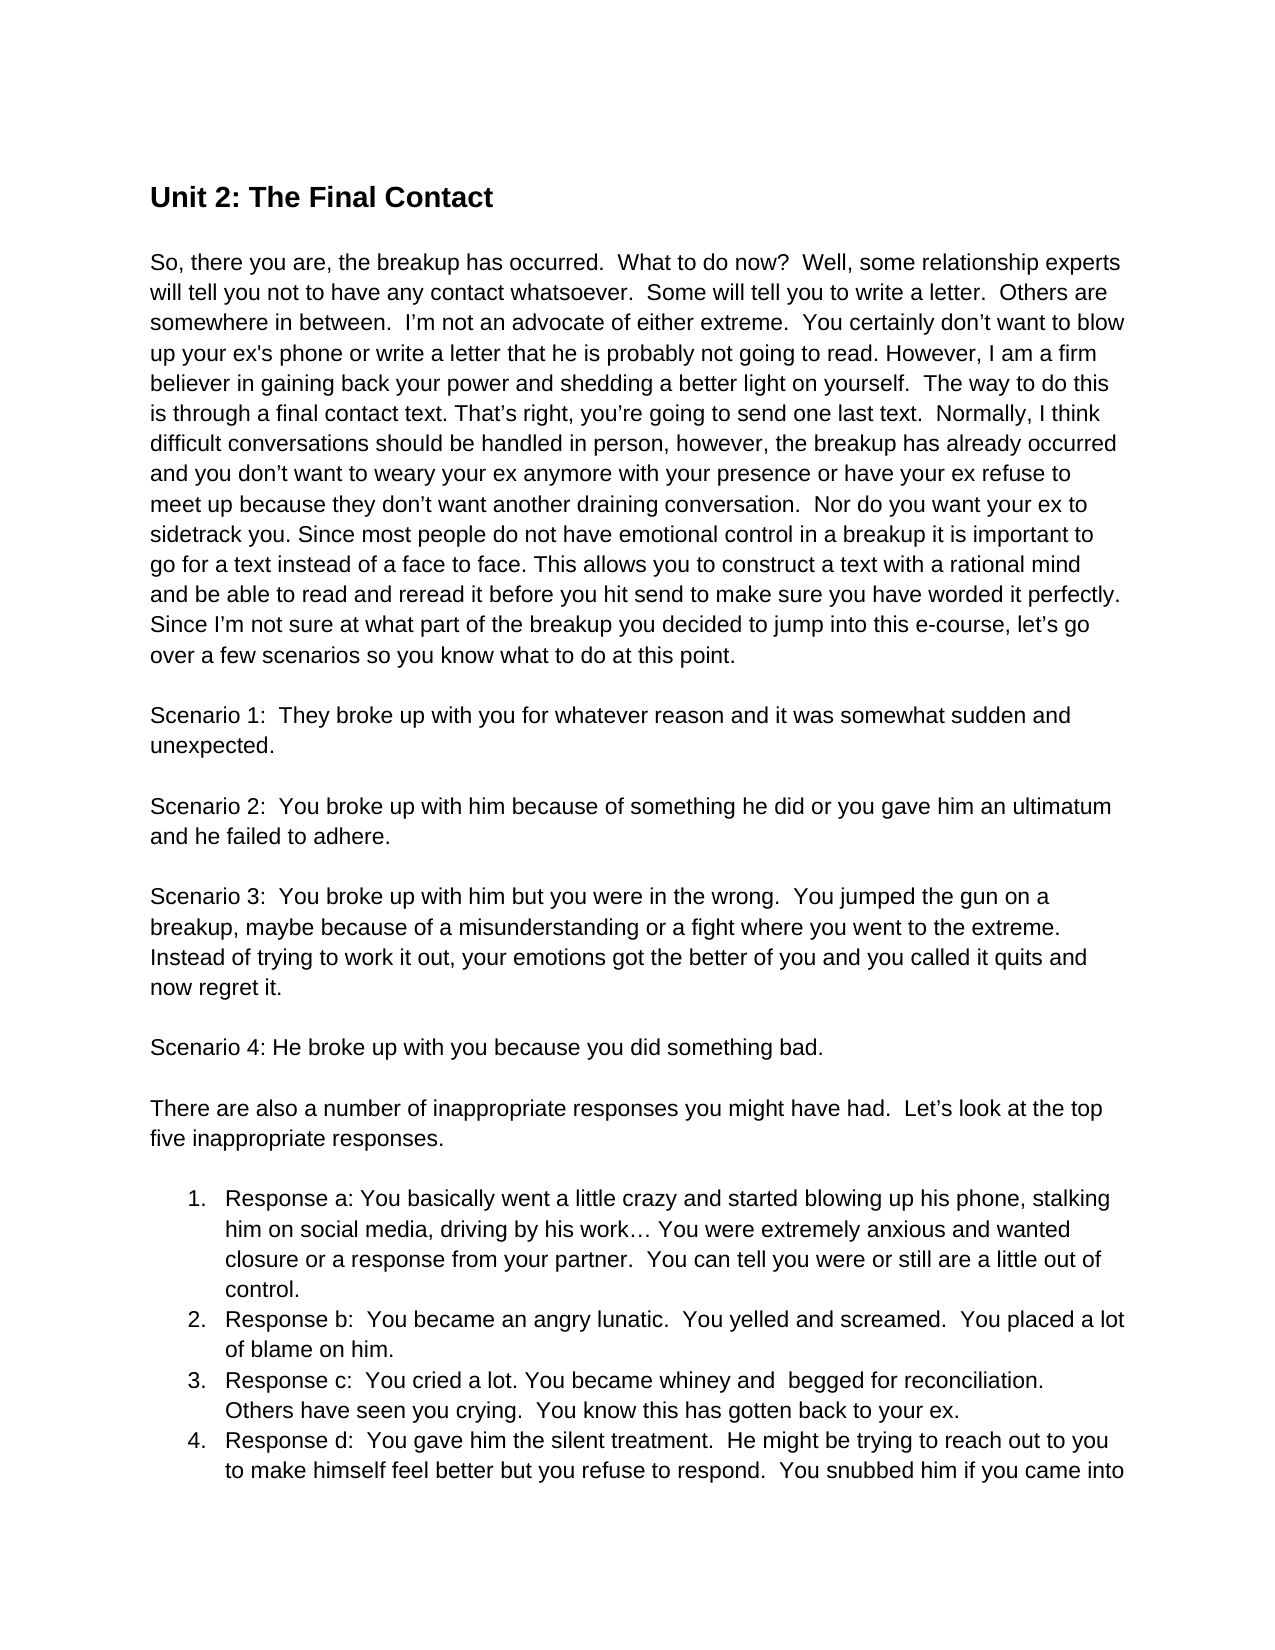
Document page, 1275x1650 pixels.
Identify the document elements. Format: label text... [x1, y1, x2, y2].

text There are also a number of inappropriate responses you might have had. Let’s look at the top five inappropriate responses. [150, 1095, 1125, 1151]
list Response d: You gave him the silent treatment. He might be trying to reach out to you to make himself feel better but you refuse to respond. You snubbed him if you came into [187, 1427, 1125, 1484]
list Response c: You cried a lot. You became whiney and begged for reconciliation. Others have seen you crying. You know this has gotten back to your ex. [187, 1367, 1125, 1423]
text Scenario 3: You broke up with him but you were in the wrong. You jumped the gun on a breakup, maybe because of a misunderstanding or a fight where you went to the extreme. Instead of trying to work it out, your emotions got the better of you and you called it quits and now regret it. [150, 883, 1125, 1000]
text Scenario 2: You broke up with him because of something he did or you gave him an ultimatum and he failed to adhere. [150, 793, 1125, 849]
list Response b: You became an angry lunatic. You yelled and screamed. You placed a lot of blame on him. [187, 1306, 1125, 1363]
text So, there you are, the breakup has occurred. What to do now? Well, some relationship experts will tell you not to have any contact whatsoever. Some will tell you to write a letter. Others are somewhere in between. I’m not an advocate of either extreme. You certainly don’t want to blow up your ex's phone or write a letter that he is probably not going to read. However, I am a firm believer in gaining back your power and shedding a better light on yourself. The way to do this is through a final contact text. That’s right, you’re going to send one last text. Normally, I think difficult conversations should be handled in person, however, the breakup has already occurred and you don’t want to weary your ex anymore with your presence or have your ex refuse to meet up because they don’t want another draining conversation. Nor do you want your ex to sidetrack you. Since most people do not have emotional control in a breakup it is important to go for a text instead of a face to face. This allows you to construct a text with a rational mind and be able to read and reread it before you hit send to make sure you have worded it perfectly. Since I’m not sure at what part of the breakup you decided to jump into this e-course, let’s go over a few scenarios so you know what to do at this point. [150, 249, 1125, 668]
list Response a: You basically went a little crazy and started blowing up his phone, stalking him on social media, driving by his work… You were extremely anxious and wanted closure or a response from your partner. You can tell you were or still are a little out of control. [187, 1185, 1125, 1302]
text Scenario 4: He broke up with you because you did something bad. [150, 1034, 1125, 1061]
text Scenario 1: They broke up with you for whatever reason and it was somewhat sudden and unexpected. [150, 702, 1125, 759]
text Unit 2: The Final Contact [150, 180, 1125, 214]
